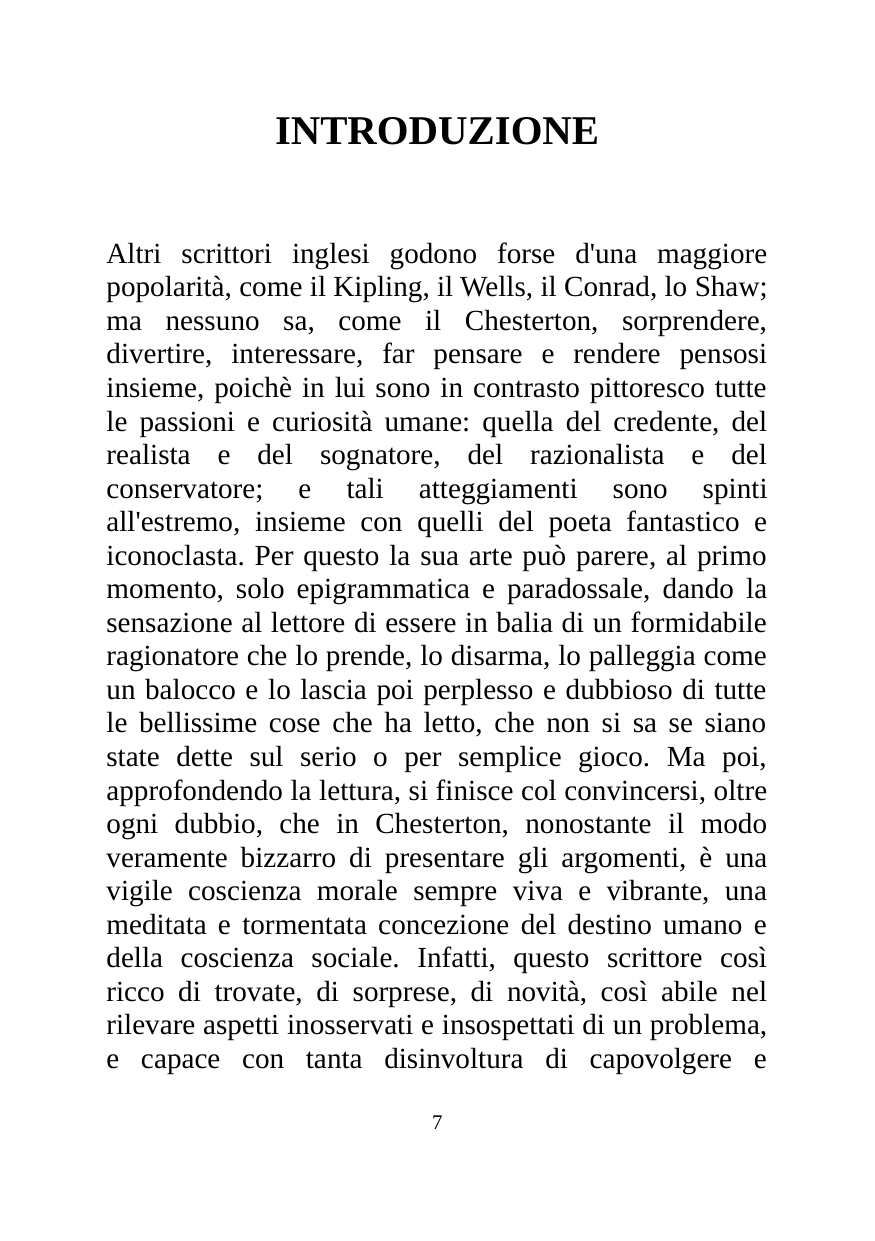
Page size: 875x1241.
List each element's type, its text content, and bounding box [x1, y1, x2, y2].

subtitle INTRODUZIONE [106, 106, 768, 153]
text Altri scrittori inglesi godono forse d'una maggiore popolarità, come il Kipling, il Wells, il Conrad, lo Shaw; ma nessuno sa, come il Chesterton, sorprendere, divertire, interessare, far pensare e rendere pensosi insieme, poichè in lui sono in contrasto pittoresco tutte le passioni e curiosità umane: quella del credente, del realista e del sognatore, del razionalista e del conservatore; e tali atteggiamenti sono spinti all'estremo, insieme con quelli del poeta fantastico e iconoclasta. Per questo la sua arte può parere, al primo momento, solo epigrammatica e paradossale, dando la sensazione al lettore di essere in balia di un formidabile ragionatore che lo prende, lo disarma, lo palleggia come un balocco e lo lascia poi perplesso e dubbioso di tutte le bellissime cose che ha letto, che non si sa se siano state dette sul serio o per semplice gioco. Ma poi, approfondendo la lettura, si finisce col convincersi, oltre ogni dubbio, che in Chesterton, nonostante il modo veramente bizzarro di presentare gli argomenti, è una vigile coscienza morale sempre viva e vibrante, una meditata e tormentata concezione del destino umano e della coscienza sociale. Infatti, questo scrittore così ricco di trovate, di sorprese, di novità, così abile nel rilevare aspetti inosservati e insospettati di un problema, e capace con tanta disinvoltura di capovolgere e [106, 236, 768, 1074]
